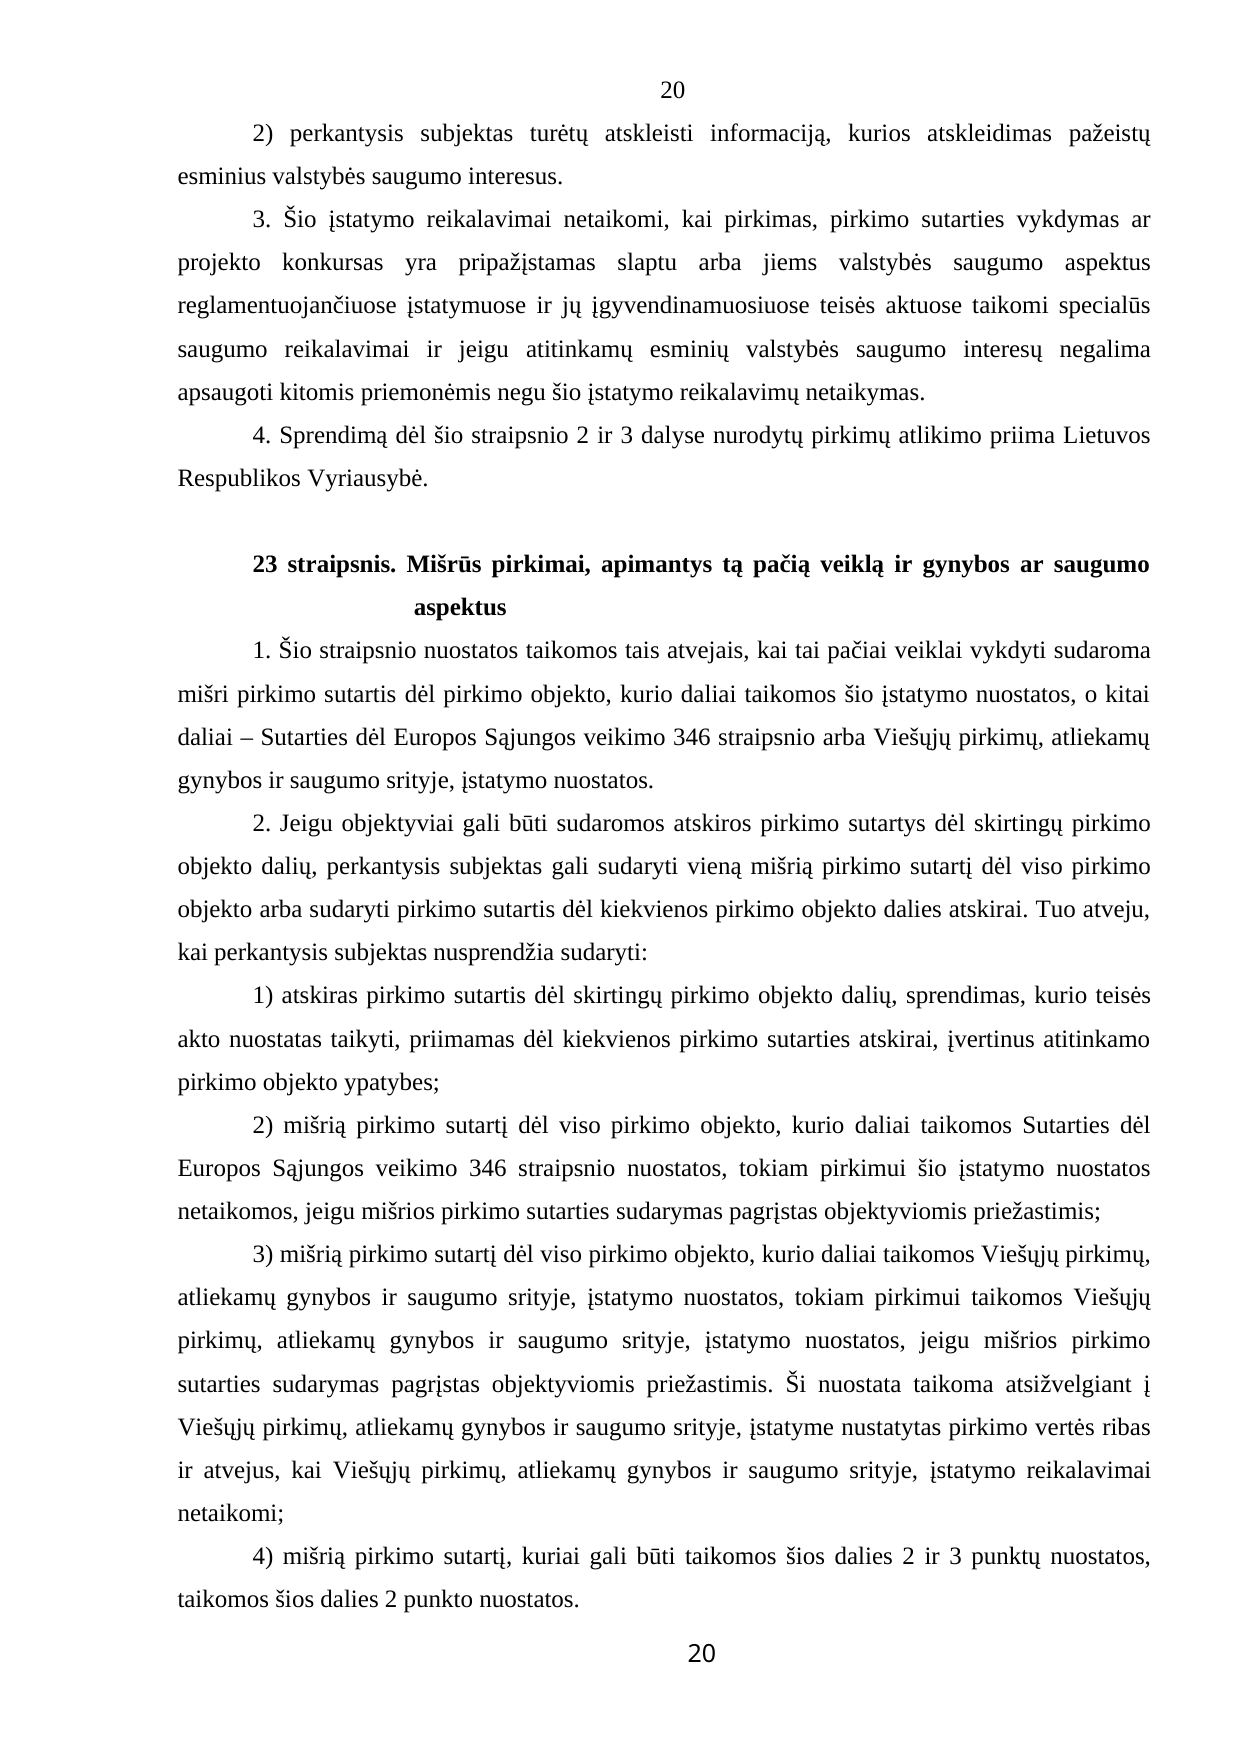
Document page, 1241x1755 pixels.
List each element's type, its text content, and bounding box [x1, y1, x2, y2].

text 2) perkantysis subjektas turėtų atskleisti informaciją, kurios atskleidimas pažeistų esminius valstybės saugumo interesus. [177, 118, 1152, 190]
text 1) atskiras pirkimo sutartis dėl skirtingų pirkimo objekto dalių, sprendimas, kurio teisės akto nuostatas taikyti, priimamas dėl kiekvienos pirkimo sutarties atskirai, įvertinus atitinkamo pirkimo objekto ypatybes; [177, 981, 1152, 1096]
text 3) mišrią pirkimo sutartį dėl viso pirkimo objekto, kurio daliai taikomos Viešųjų pirkimų, atliekamų gynybos ir saugumo srityje, įstatymo nuostatos, tokiam pirkimui taikomos Viešųjų pirkimų, atliekamų gynybos ir saugumo srityje, įstatymo nuostatos, jeigu mišrios pirkimo sutarties sudarymas pagrįstas objektyviomis priežastimis. Ši nuostata taikoma atsižvelgiant į Viešųjų pirkimų, atliekamų gynybos ir saugumo srityje, įstatyme nustatytas pirkimo vertės ribas ir atvejus, kai Viešųjų pirkimų, atliekamų gynybos ir saugumo srityje, įstatymo reikalavimai netaikomi; [177, 1239, 1152, 1527]
text 2) mišrią pirkimo sutartį dėl viso pirkimo objekto, kurio daliai taikomos Sutarties dėl Europos Sąjungos veikimo 346 straipsnio nuostatos, tokiam pirkimui šio įstatymo nuostatos netaikomos, jeigu mišrios pirkimo sutarties sudarymas pagrįstas objektyviomis priežastimis; [177, 1110, 1152, 1225]
text 4) mišrią pirkimo sutartį, kuriai gali būti taikomos šios dalies 2 ir 3 punktų nuostatos, taikomos šios dalies 2 punkto nuostatos. [177, 1541, 1152, 1613]
text 2. Jeigu objektyviai gali būti sudaromos atskiros pirkimo sutartys dėl skirtingų pirkimo objekto dalių, perkantysis subjektas gali sudaryti vieną mišrią pirkimo sutartį dėl viso pirkimo objekto arba sudaryti pirkimo sutartis dėl kiekvienos pirkimo objekto dalies atskirai. Tuo atveju, kai perkantysis subjektas nusprendžia sudaryti: [177, 808, 1152, 966]
text 3. Šio įstatymo reikalavimai netaikomi, kai pirkimas, pirkimo sutarties vykdymas ar projekto konkursas yra pripažįstamas slaptu arba jiems valstybės saugumo aspektus reglamentuojančiuose įstatymuose ir jų įgyvendinamuosiuose teisės aktuose taikomi specialūs saugumo reikalavimai ir jeigu atitinkamų esminių valstybės saugumo interesų negalima apsaugoti kitomis priemonėmis negu šio įstatymo reikalavimų netaikymas. [177, 204, 1152, 406]
text 4. Sprendimą dėl šio straipsnio 2 ir 3 dalyse nurodytų pirkimų atlikimo priima Lietuvos Respublikos Vyriausybė. [177, 420, 1152, 492]
text 1. Šio straipsnio nuostatos taikomos tais atvejais, kai tai pačiai veiklai vykdyti sudaroma mišri pirkimo sutartis dėl pirkimo objekto, kurio daliai taikomos šio įstatymo nuostatos, o kitai daliai – Sutarties dėl Europos Sąjungos veikimo 346 straipsnio arba Viešųjų pirkimų, atliekamų gynybos ir saugumo srityje, įstatymo nuostatos. [177, 636, 1152, 794]
text 23 straipsnis. Mišrūs pirkimai, apimantys tą pačią veiklą ir gynybos ar saugumo aspektus [252, 549, 1152, 621]
